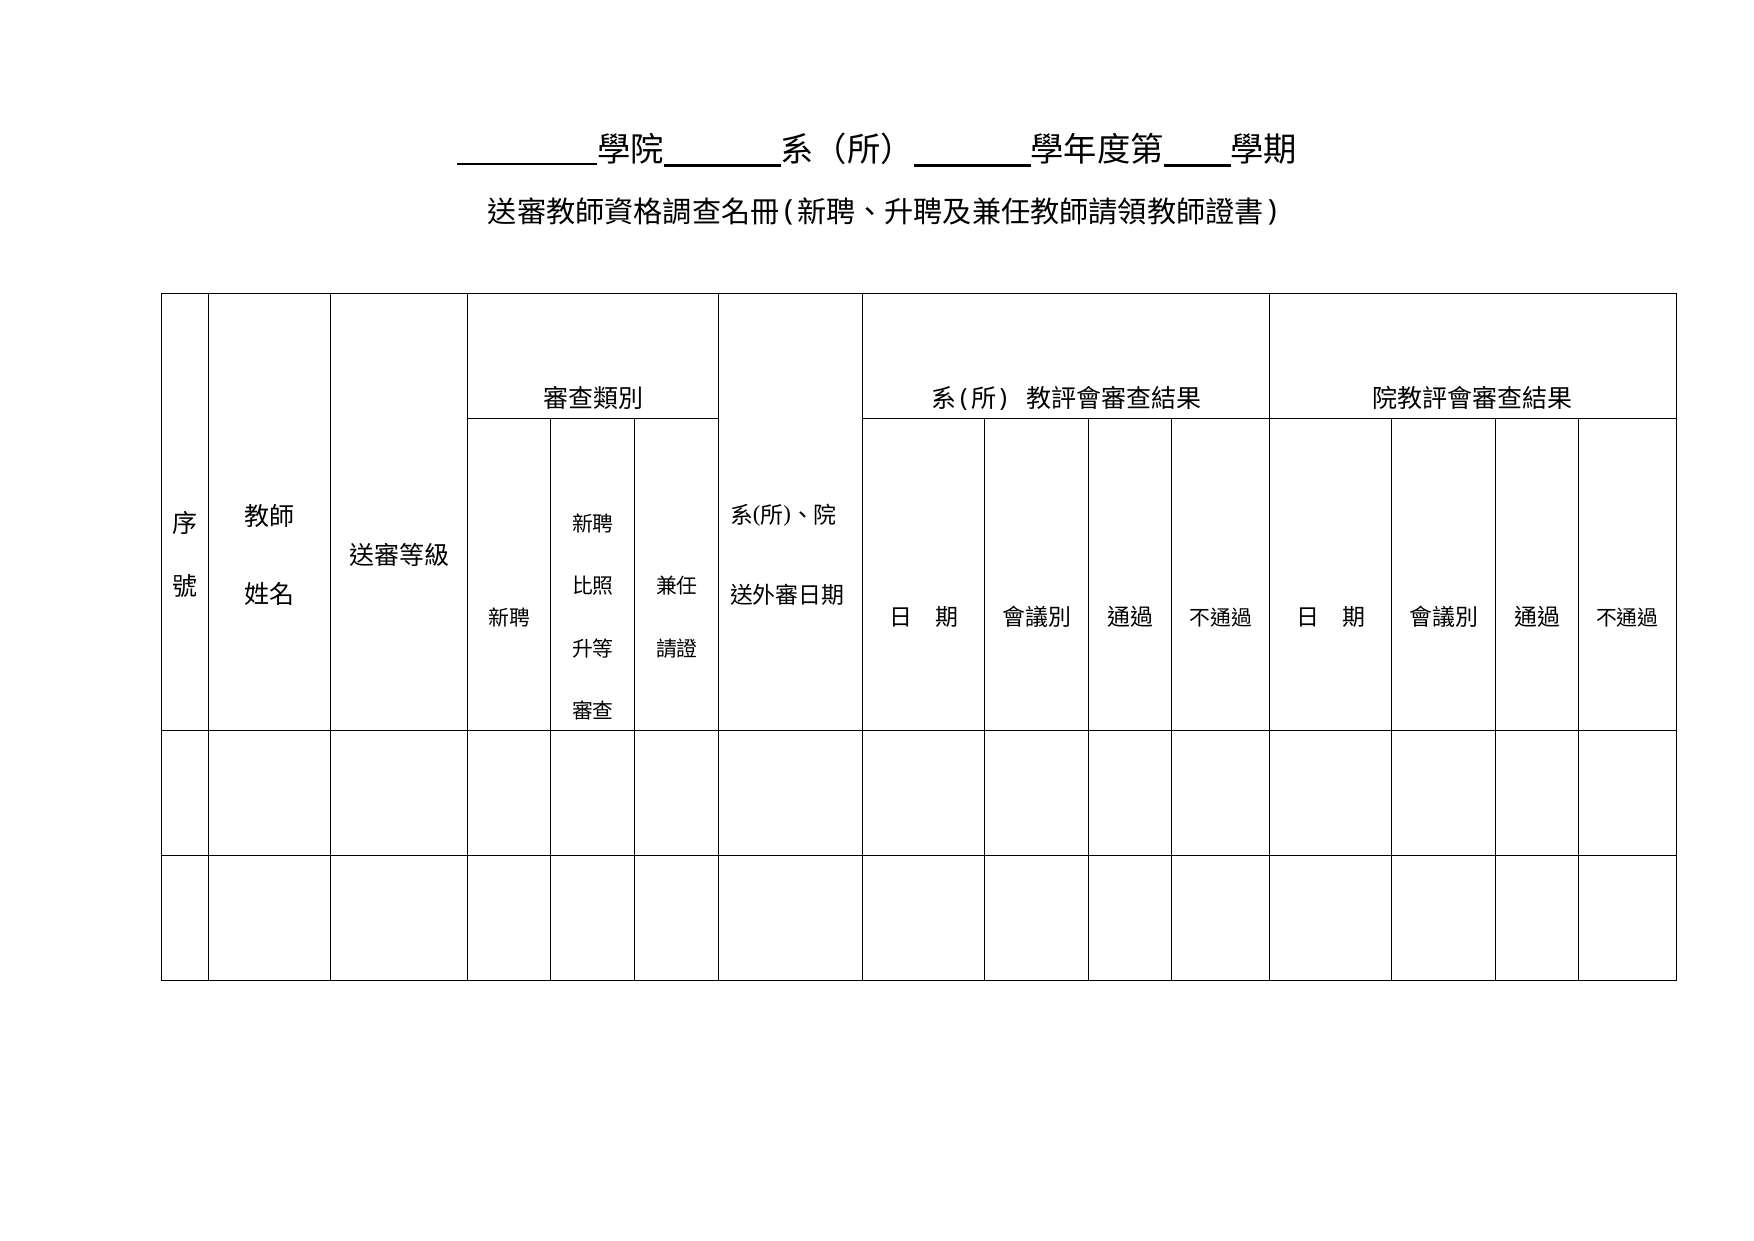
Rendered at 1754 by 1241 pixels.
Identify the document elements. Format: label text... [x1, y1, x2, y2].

table_cell 日 期 [1270, 419, 1391, 730]
table_header 系(所) 教評會審查結果 [863, 294, 1269, 418]
table_header 送審等級 [331, 294, 467, 730]
table_cell [863, 856, 984, 980]
table_cell [551, 856, 634, 980]
table_cell [551, 731, 634, 855]
table_cell [1089, 856, 1171, 980]
table_cell [468, 856, 550, 980]
table_cell [1270, 731, 1391, 855]
table_cell [1392, 731, 1495, 855]
table_cell [719, 731, 862, 855]
table_cell 通過 [1089, 419, 1171, 730]
table_cell [985, 731, 1088, 855]
table_cell [162, 731, 208, 855]
table_cell [719, 856, 862, 980]
table_cell 新聘比照升等審查 [551, 419, 634, 730]
table_cell [635, 731, 718, 855]
table_cell [635, 856, 718, 980]
table_cell [1270, 856, 1391, 980]
table_cell [162, 856, 208, 980]
table_cell [209, 856, 330, 980]
table_header 系(所)、院 送外審日期 [719, 294, 862, 730]
table_cell 兼任請證 [635, 419, 718, 730]
table_header 審查類別 [468, 294, 718, 418]
table_cell 會議別 [985, 419, 1088, 730]
table_header 教師 姓名 [209, 294, 330, 730]
table_cell [985, 856, 1088, 980]
table_header 序號 [162, 294, 208, 730]
table_cell [863, 731, 984, 855]
table_cell [331, 856, 467, 980]
table_cell [1579, 856, 1676, 980]
table_cell 不通過 [1172, 419, 1269, 730]
table_cell [1089, 731, 1171, 855]
table_cell [1496, 856, 1578, 980]
table_cell 不通過 [1579, 419, 1676, 730]
table_cell [1579, 731, 1676, 855]
table_cell [209, 731, 330, 855]
table_cell [331, 731, 467, 855]
table_cell 新聘 [468, 419, 550, 730]
table_cell 會議別 [1392, 419, 1495, 730]
table_header 院教評會審查結果 [1270, 294, 1676, 418]
table_cell 通過 [1496, 419, 1578, 730]
table_cell [1172, 856, 1269, 980]
text 學院 系（所） 學年度第 學期 [150, 105, 1604, 168]
text 送審教師資格調查名冊(新聘、升聘及兼任教師請領教師證書) [150, 168, 1619, 230]
table_cell [1172, 731, 1269, 855]
table_cell 日 期 [863, 419, 984, 730]
table_cell [1496, 731, 1578, 855]
table_cell [1392, 856, 1495, 980]
table_cell [468, 731, 550, 855]
